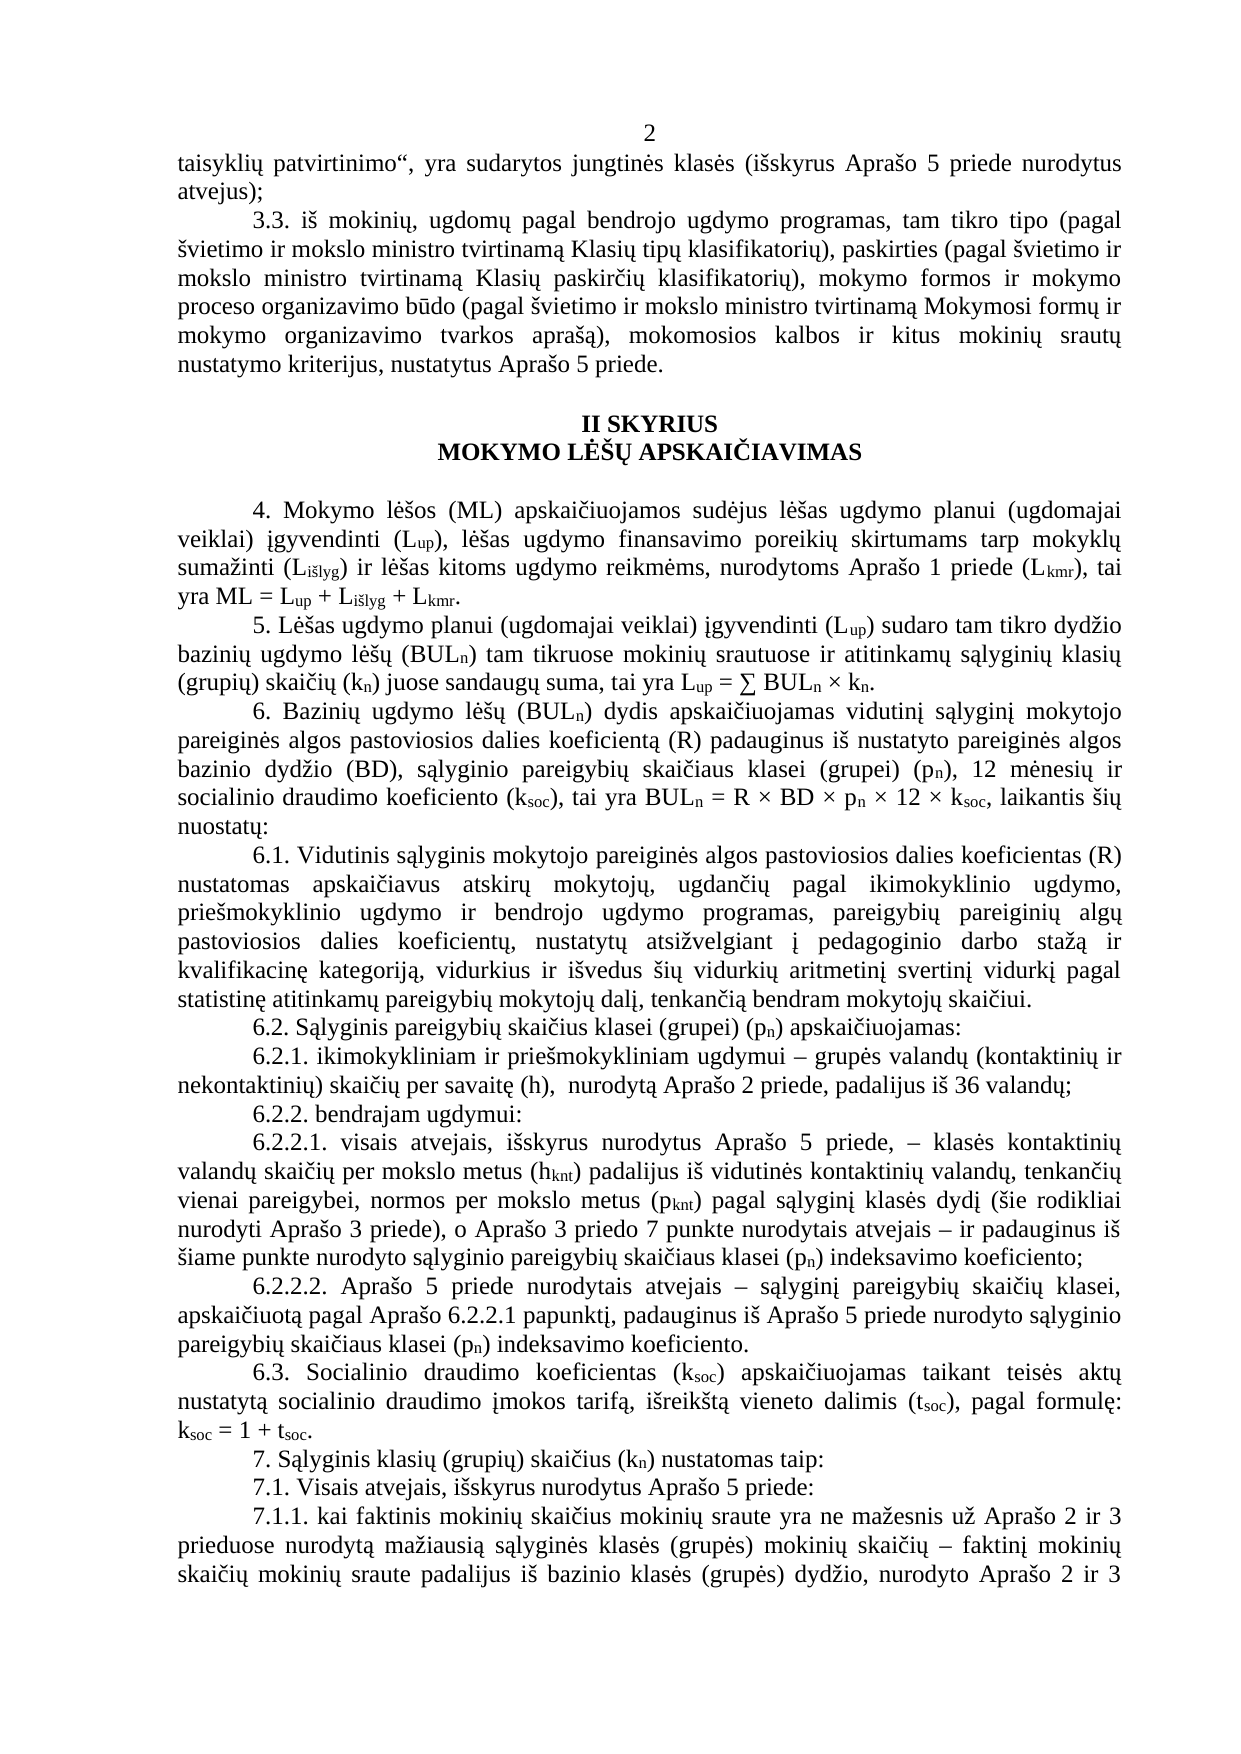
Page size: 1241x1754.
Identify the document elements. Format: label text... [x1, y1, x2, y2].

text 3.3. iš mokinių, ugdomų pagal bendrojo ugdymo programas, tam tikro tipo (pagal švietimo ir mokslo ministro tvirtinamą Klasių tipų klasifikatorių), paskirties (pagal švietimo ir mokslo ministro tvirtinamą Klasių paskirčių klasifikatorių), mokymo formos ir mokymo proceso organizavimo būdo (pagal švietimo ir mokslo ministro tvirtinamą Mokymosi formų ir mokymo organizavimo tvarkos aprašą), mokomosios kalbos ir kitus mokinių srautų nustatymo kriterijus, nustatytus Aprašo 5 priede. [177, 205, 1122, 378]
text 6.2.2.2. Aprašo 5 priede nurodytais atvejais – sąlyginį pareigybių skaičių klasei, apskaičiuotą pagal Aprašo 6.2.2.1 papunktį, padauginus iš Aprašo 5 priede nurodyto sąlyginio pareigybių skaičiaus klasei (pn) indeksavimo koeficiento. [177, 1271, 1122, 1357]
text 6.1. Vidutinis sąlyginis mokytojo pareiginės algos pastoviosios dalies koeficientas (R) nustatomas apskaičiavus atskirų mokytojų, ugdančių pagal ikimokyklinio ugdymo, priešmokyklinio ugdymo ir bendrojo ugdymo programas, pareigybių pareiginių algų pastoviosios dalies koeficientų, nustatytų atsižvelgiant į pedagoginio darbo stažą ir kvalifikacinę kategoriją, vidurkius ir išvedus šių vidurkių aritmetinį svertinį vidurkį pagal statistinę atitinkamų pareigybių mokytojų dalį, tenkančią bendram mokytojų skaičiui. [177, 840, 1122, 1012]
text II SKYRIUS [177, 409, 1122, 437]
text taisyklių patvirtinimo“, yra sudarytos jungtinės klasės (išskyrus Aprašo 5 priede nurodytus atvejus); [177, 148, 1122, 205]
text 6.2.2.1. visais atvejais, išskyrus nurodytus Aprašo 5 priede, – klasės kontaktinių valandų skaičių per mokslo metus (hknt) padalijus iš vidutinės kontaktinių valandų, tenkančių vienai pareigybei, normos per mokslo metus (pknt) pagal sąlyginį klasės dydį (šie rodikliai nurodyti Aprašo 3 priede), o Aprašo 3 priedo 7 punkte nurodytais atvejais – ir padauginus iš šiame punkte nurodyto sąlyginio pareigybių skaičiaus klasei (pn) indeksavimo koeficiento; [177, 1127, 1122, 1271]
text 6.2.2. bendrajam ugdymui: [177, 1099, 1122, 1127]
text 7.1. Visais atvejais, išskyrus nurodytus Aprašo 5 priede: [177, 1472, 1122, 1501]
text 6. Bazinių ugdymo lėšų (BULn) dydis apskaičiuojamas vidutinį sąlyginį mokytojo pareiginės algos pastoviosios dalies koeficientą (R) padauginus iš nustatyto pareiginės algos bazinio dydžio (BD), sąlyginio pareigybių skaičiaus klasei (grupei) (pn), 12 mėnesių ir socialinio draudimo koeficiento (ksoc), tai yra BULn = R × BD × pn × 12 × ksoc, laikantis šių nuostatų: [177, 696, 1122, 840]
text 7. Sąlyginis klasių (grupių) skaičius (kn) nustatomas taip: [177, 1444, 1122, 1472]
text 6.2.1. ikimokykliniam ir priešmokykliniam ugdymui – grupės valandų (kontaktinių ir nekontaktinių) skaičių per savaitę (h), nurodytą Aprašo 2 priede, padalijus iš 36 valandų; [177, 1041, 1122, 1099]
text 4. Mokymo lėšos (ML) apskaičiuojamos sudėjus lėšas ugdymo planui (ugdomajai veiklai) įgyvendinti (Lup), lėšas ugdymo finansavimo poreikių skirtumams tarp mokyklų sumažinti (Lišlyg) ir lėšas kitoms ugdymo reikmėms, nurodytoms Aprašo 1 priede (Lkmr), tai yra ML = Lup + Lišlyg + Lkmr. [177, 495, 1122, 610]
text 7.1.1. kai faktinis mokinių skaičius mokinių sraute yra ne mažesnis už Aprašo 2 ir 3 prieduose nurodytą mažiausią sąlyginės klasės (grupės) mokinių skaičių – faktinį mokinių skaičių mokinių sraute padalijus iš bazinio klasės (grupės) dydžio, nurodyto Aprašo 2 ir 3 [177, 1501, 1122, 1587]
text 6.2. Sąlyginis pareigybių skaičius klasei (grupei) (pn) apskaičiuojamas: [177, 1012, 1122, 1041]
text 6.3. Socialinio draudimo koeficientas (ksoc) apskaičiuojamas taikant teisės aktų nustatytą socialinio draudimo įmokos tarifą, išreikštą vieneto dalimis (tsoc), pagal formulę: ksoc = 1 + tsoc. [177, 1357, 1122, 1444]
text 5. Lėšas ugdymo planui (ugdomajai veiklai) įgyvendinti (Lup) sudaro tam tikro dydžio bazinių ugdymo lėšų (BULn) tam tikruose mokinių srautuose ir atitinkamų sąlyginių klasių (grupių) skaičių (kn) juose sandaugų suma, tai yra Lup = ∑ BULn × kn. [177, 610, 1122, 696]
text MOKYMO LĖŠŲ APSKAIČIAVIMAS [177, 437, 1122, 466]
